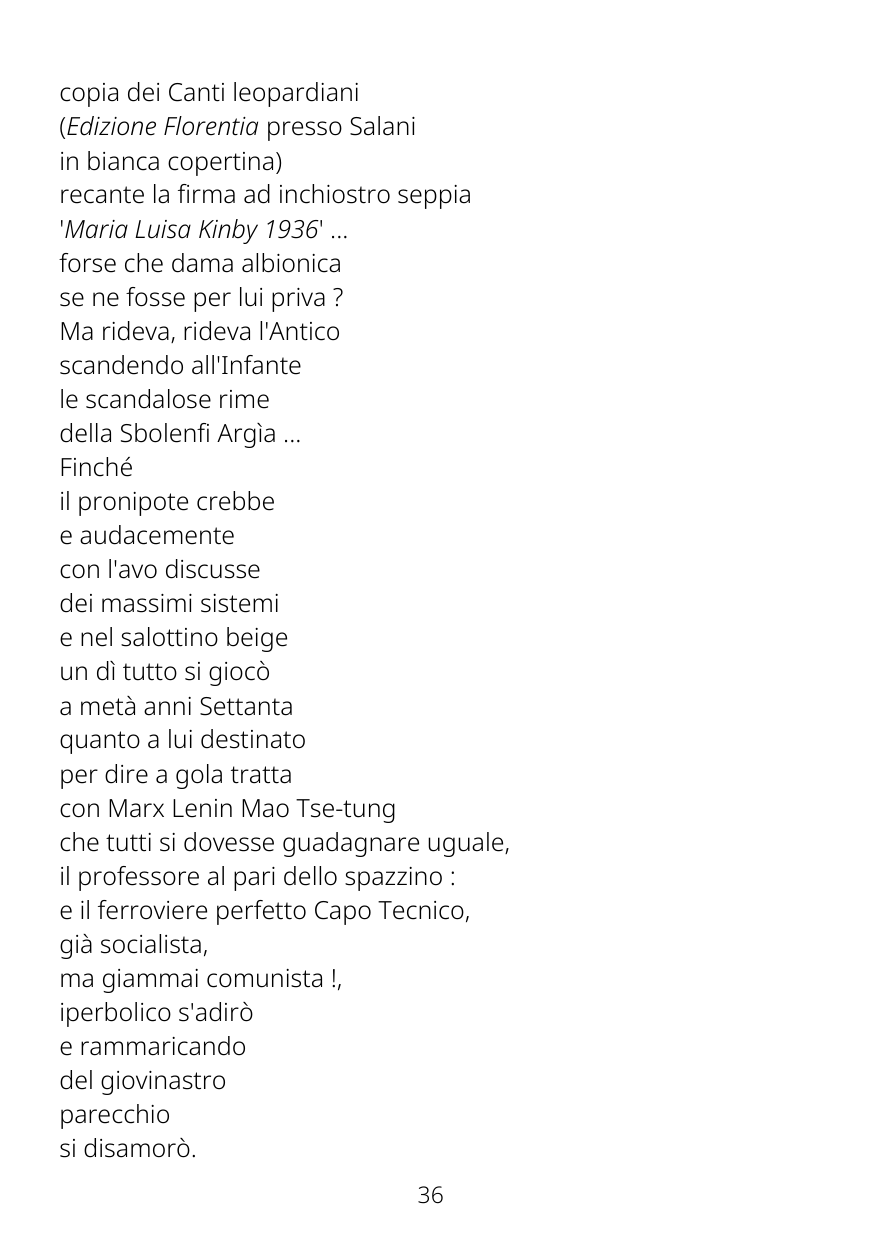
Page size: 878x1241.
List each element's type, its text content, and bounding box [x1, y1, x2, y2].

text per dire a gola tratta [59, 756, 790, 790]
text già socialista, [59, 927, 790, 961]
text (Edizione Florentia presso Salani [59, 109, 790, 143]
text con l'avo discusse [59, 552, 790, 586]
text il professore al pari dello spazzino : [59, 858, 790, 892]
text si disamorò. [59, 1131, 790, 1165]
text ma giammai comunista !, [59, 961, 790, 995]
text del giovinastro [59, 1063, 790, 1097]
text iperbolico s'adirò [59, 995, 790, 1029]
text 'Maria Luisa Kinby 1936' ... [59, 211, 790, 245]
text un dì tutto si giocò [59, 654, 790, 688]
text Ma rideva, rideva l'Antico [59, 313, 790, 347]
text in bianca copertina) [59, 143, 790, 177]
text Finché [59, 450, 790, 484]
text quanto a lui destinato [59, 722, 790, 756]
text dei massimi sistemi [59, 586, 790, 620]
text con Marx Lenin Mao Tse-tung [59, 790, 790, 824]
text le scandalose rime [59, 382, 790, 416]
text copia dei Canti leopardiani [59, 75, 790, 109]
text e audacemente [59, 518, 790, 552]
text forse che dama albionica [59, 245, 790, 279]
text se ne fosse per lui priva ? [59, 279, 790, 313]
text a metà anni Settanta [59, 688, 790, 722]
text recante la firma ad inchiostro seppia [59, 177, 790, 211]
text parecchio [59, 1097, 790, 1131]
text che tutti si dovesse guadagnare uguale, [59, 824, 790, 858]
text e rammaricando [59, 1029, 790, 1063]
text il pronipote crebbe [59, 484, 790, 518]
text e il ferroviere perfetto Capo Tecnico, [59, 892, 790, 927]
text e nel salottino beige [59, 620, 790, 654]
text scandendo all'Infante [59, 347, 790, 382]
text della Sbolenfi Argìa ... [59, 416, 790, 450]
